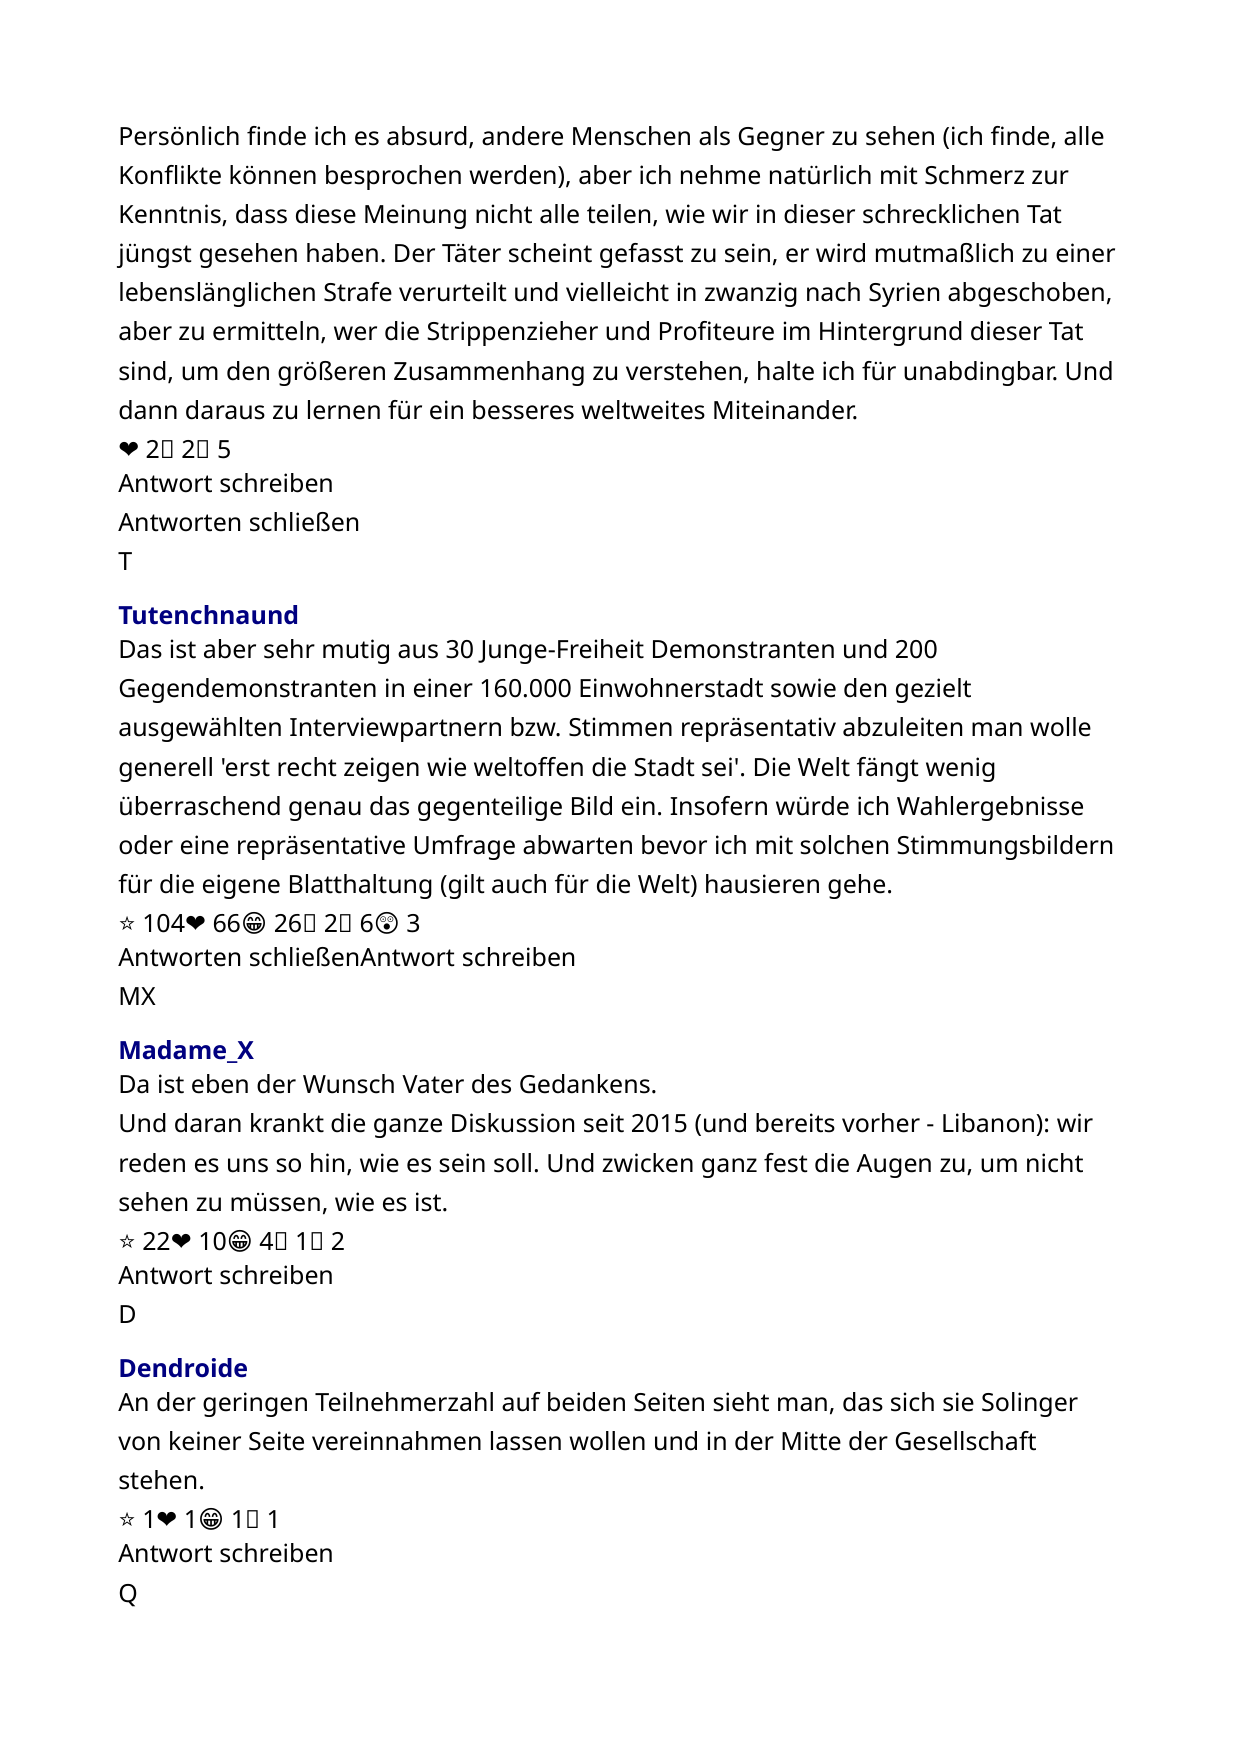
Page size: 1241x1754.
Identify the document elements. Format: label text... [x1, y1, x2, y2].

subtitle Dendroide [118, 1351, 1122, 1384]
text MX [118, 979, 1122, 1013]
text Antworten schließen [118, 505, 1122, 539]
text Persönlich finde ich es absurd, andere Menschen als Gegner zu sehen (ich finde, alle Konflikte können besprochen werden), aber ich nehme natürlich mit Schmerz zur Kenntnis, dass diese Meinung nicht alle teilen, wie wir in dieser schrecklichen Tat jüngst gesehen haben. Der Täter scheint gefasst zu sein, er wird mutmaßlich zu einer lebenslänglichen Strafe verurteilt und vielleicht in zwanzig nach Syrien abgeschoben, aber zu ermitteln, wer die Strippenzieher und Profiteure im Hintergrund dieser Tat sind, um den größeren Zusammenhang zu verstehen, halte ich für unabdingbar. Und dann daraus zu lernen für ein besseres weltweites Miteinander. [118, 118, 1122, 426]
text Antwort schreiben [118, 1258, 1122, 1292]
text Antwort schreiben [118, 1536, 1122, 1570]
text Und daran krankt die ganze Diskussion seit 2015 (und bereits vorher - Libanon): wir reden es uns so hin, wie es sein soll. Und zwicken ganz fest die Augen zu, um nicht sehen zu müssen, wie es ist. [118, 1106, 1122, 1218]
text ⭐️ 1❤️ 1😁 1🤨 1 [118, 1502, 1122, 1536]
text ⭐️ 22❤️ 10😁 4🙁 1🤨 2 [118, 1223, 1122, 1258]
text D [118, 1297, 1122, 1331]
text ❤️ 2🙁 2🤨 5 [118, 431, 1122, 466]
text ⭐️ 104❤️ 66😁 26🙁 2🤨 6😲 3 [118, 906, 1122, 940]
text Antwort schreiben [118, 466, 1122, 499]
text Q [118, 1575, 1122, 1609]
subtitle Tutenchnaund [118, 598, 1122, 632]
text An der geringen Teilnehmerzahl auf beiden Seiten sieht man, das sich sie Solinger von keiner Seite vereinnahmen lassen wollen und in der Mitte der Gesellschaft stehen. [118, 1384, 1122, 1497]
subtitle Madame_X [118, 1033, 1122, 1067]
text Da ist eben der Wunsch Vater des Gedankens. [118, 1067, 1122, 1101]
text T [118, 544, 1122, 578]
text Das ist aber sehr mutig aus 30 Junge-Freiheit Demonstranten und 200 Gegendemonstranten in einer 160.000 Einwohnerstadt sowie den gezielt ausgewählten Interviewpartnern bzw. Stimmen repräsentativ abzuleiten man wolle generell 'erst recht zeigen wie weltoffen die Stadt sei'. Die Welt fängt wenig überraschend genau das gegenteilige Bild ein. Insofern würde ich Wahlergebnisse oder eine repräsentative Umfrage abwarten bevor ich mit solchen Stimmungsbildern für die eigene Blatthaltung (gilt auch für die Welt) hausieren gehe. [118, 632, 1122, 901]
text Antworten schließenAntwort schreiben [118, 940, 1122, 974]
